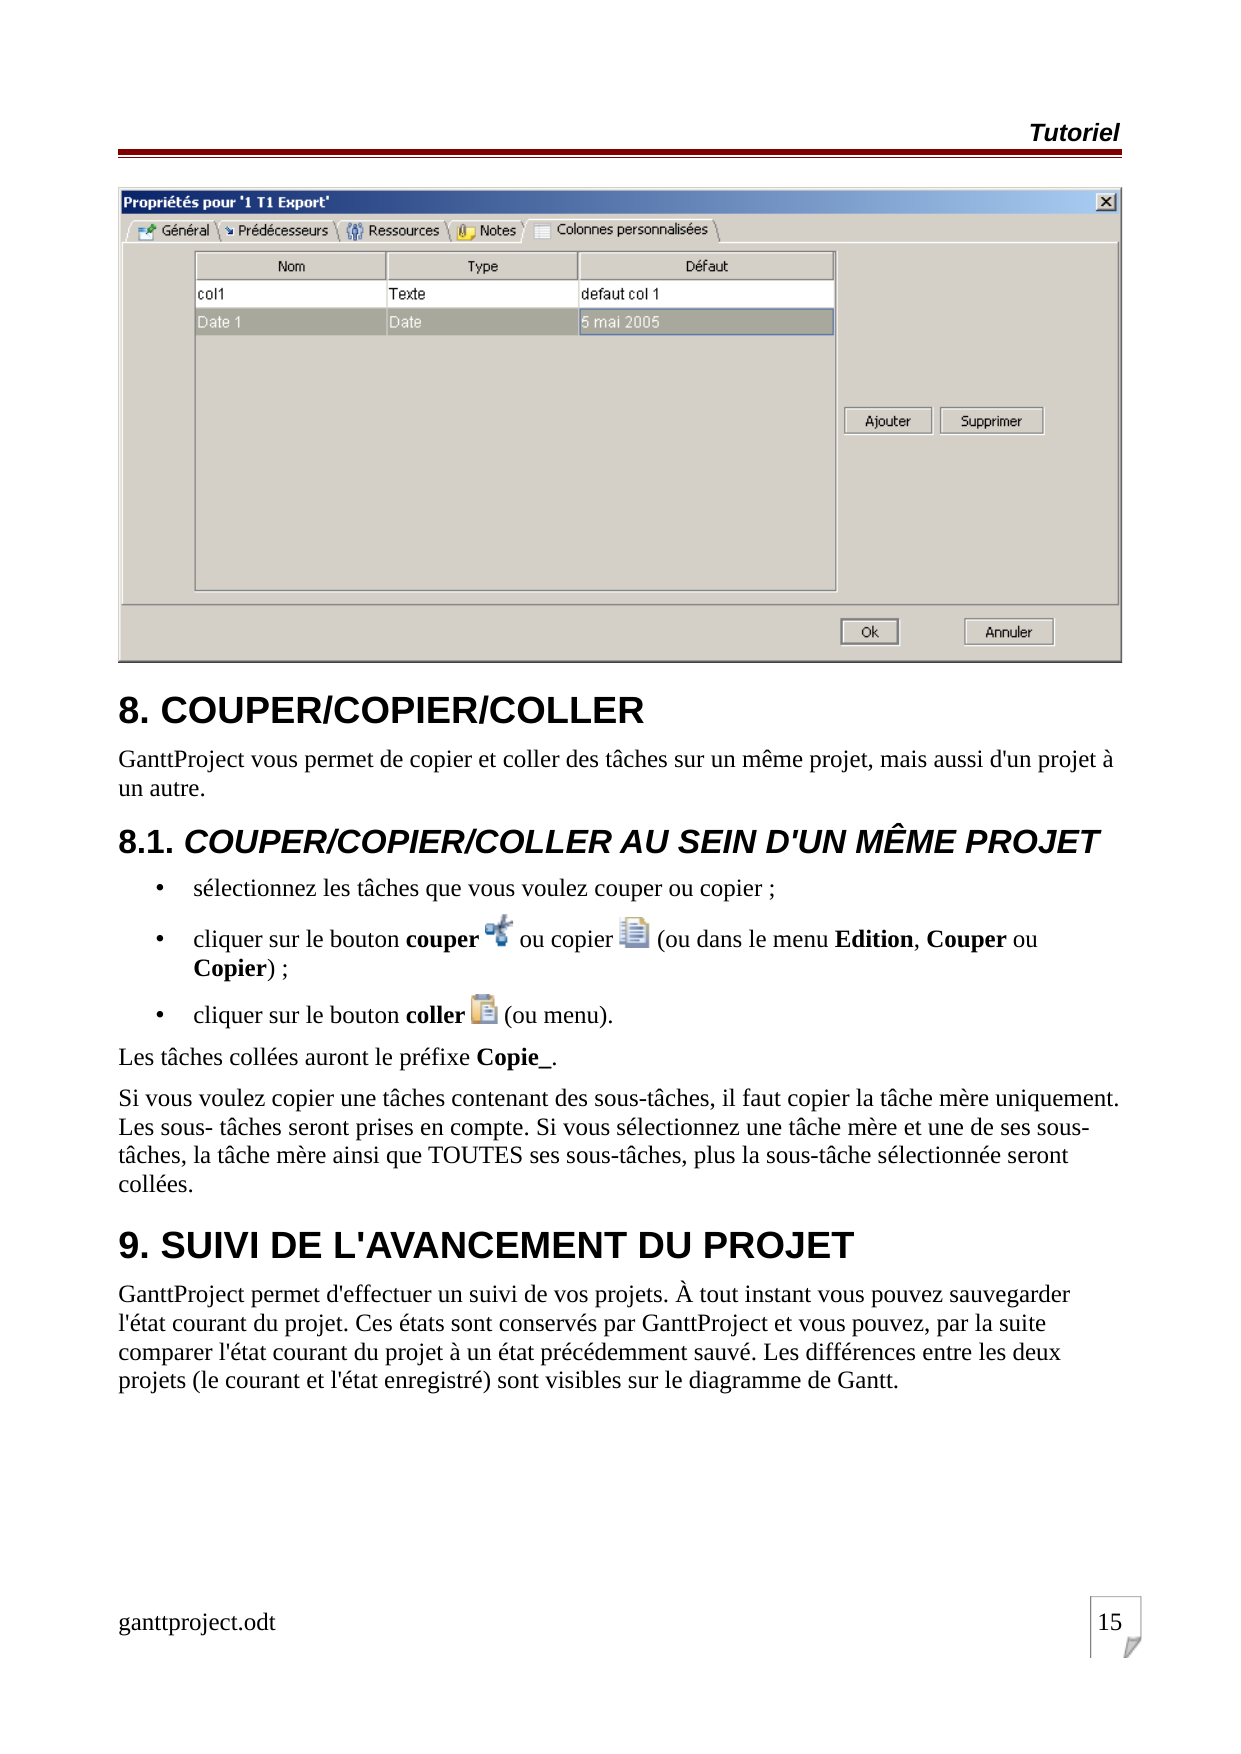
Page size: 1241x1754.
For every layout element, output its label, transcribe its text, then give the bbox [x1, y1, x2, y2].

subtitle 9. SUIVI DE L'AVANCEMENT DU PROJET [118, 1223, 1122, 1267]
text GanttProject vous permet de copier et coller des tâches sur un même projet, mais aussi d'un projet à un autre. [118, 744, 1122, 802]
list sélectionnez les tâches que vous voulez couper ou copier ; [156, 873, 1122, 902]
subtitle 8.1. COUPER/COPIER/COLLER AU SEIN D'UN MÊME PROJET [118, 822, 1122, 861]
text GanttProject permet d'effectuer un suivi de vos projets. À tout instant vous pouvez sauvegarder l'état courant du projet. Ces états sont conservés par GanttProject et vous pouvez, par la suite comparer l'état courant du projet à un état précédemment sauvé. Les différences entre les deux projets (le courant et l'état enregistré) sont visibles sur le diagramme de Gantt. [118, 1279, 1122, 1394]
picture [471, 994, 498, 1024]
picture [118, 187, 1123, 663]
list cliquer sur le bouton couper ou copier (ou dans le menu Edition, Couper ou Copier) ; [156, 915, 1122, 982]
picture [619, 917, 651, 948]
list cliquer sur le bouton coller (ou menu). [156, 994, 1122, 1029]
picture [485, 914, 514, 948]
subtitle 8. COUPER/COPIER/COLLER [118, 688, 1122, 732]
text Les tâches collées auront le préfixe Copie_. [118, 1042, 1122, 1071]
text Si vous voulez copier une tâches contenant des sous-tâches, il faut copier la tâche mère uniquement. Les sous- tâches seront prises en compte. Si vous sélectionnez une tâche mère et une de ses sous-tâches, la tâche mère ainsi que TOUTES ses sous-tâches, plus la sous-tâche sélectionnée seront collées. [118, 1083, 1122, 1198]
